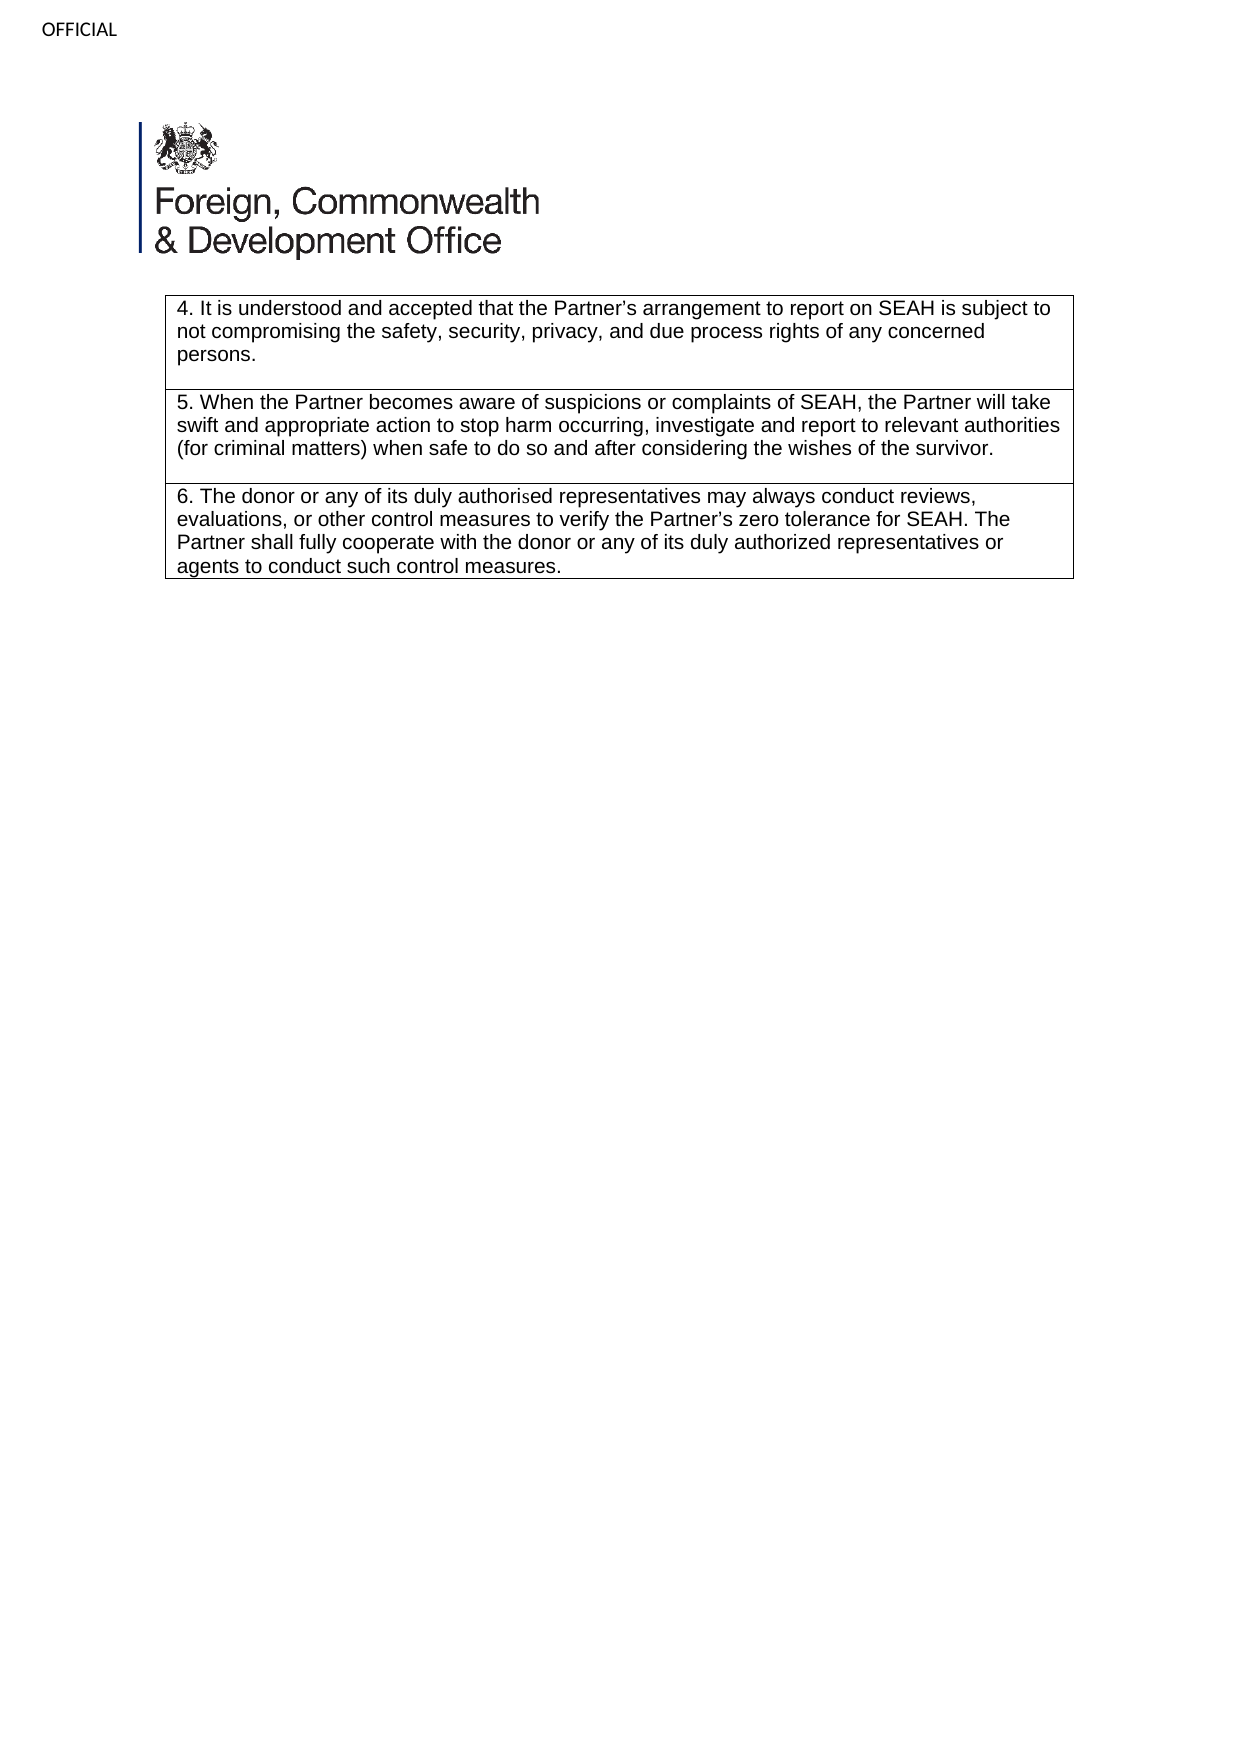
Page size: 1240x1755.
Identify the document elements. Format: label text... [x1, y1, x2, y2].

table_cell 4. It is understood and accepted that the Partner’s arrangement to report on SEAH is subject to not compromising the safety, security, privacy, and due process rights of any concerned persons. [166, 296, 1073, 389]
table_cell 6. The donor or any of its duly authorised representatives may always conduct reviews, evaluations, or other control measures to verify the Partner’s zero tolerance for SEAH. The Partner shall fully cooperate with the donor or any of its duly authorized representatives or agents to conduct such control measures. [166, 484, 1073, 577]
table_cell 5. When the Partner becomes aware of suspicions or complaints of SEAH, the Partner will take swift and appropriate action to stop harm occurring, investigate and report to relevant authorities (for criminal matters) when safe to do so and after considering the wishes of the survivor. [166, 390, 1073, 483]
picture [138, 122, 541, 260]
